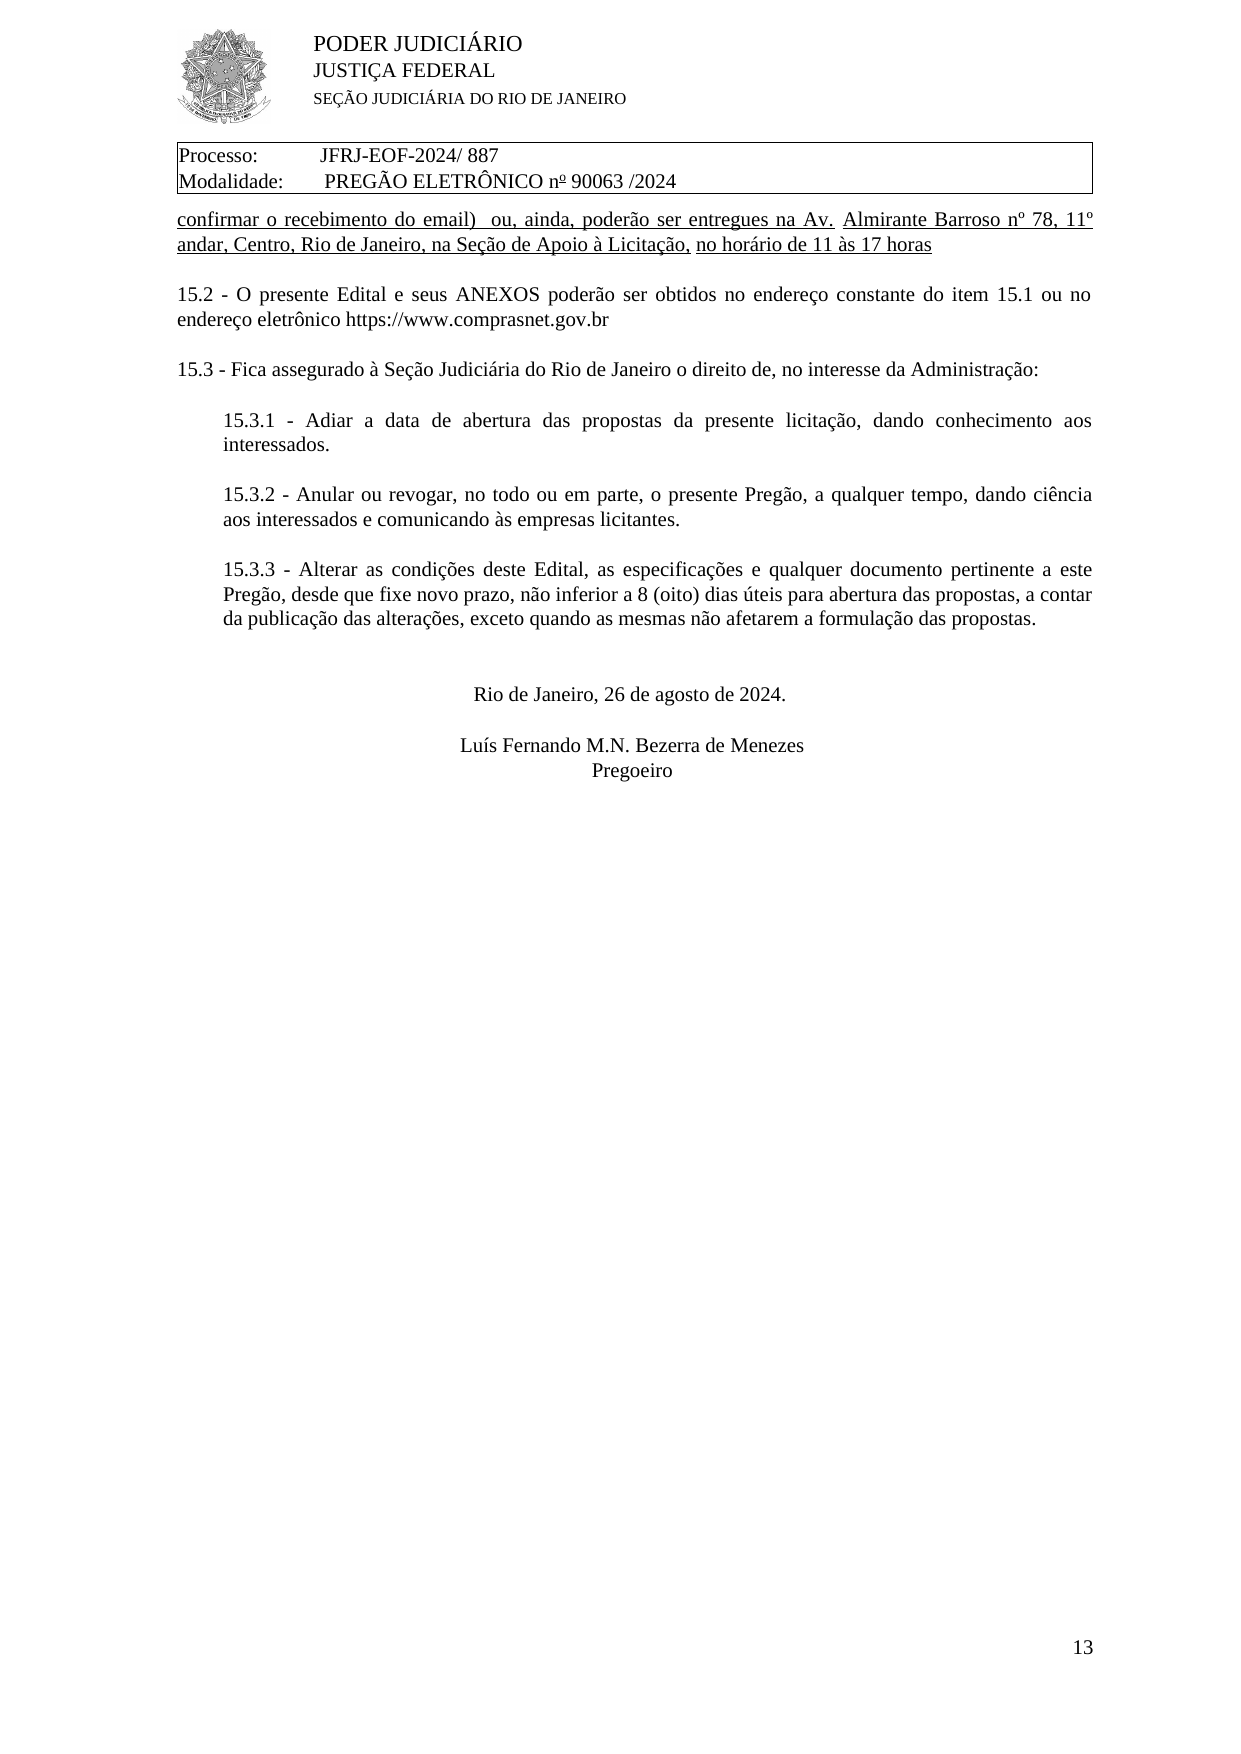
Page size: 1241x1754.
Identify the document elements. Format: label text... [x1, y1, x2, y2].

text 15.3.1 - Adiar a data de abertura das propostas da presente licitação, dando conhecimento aos interessados. [223, 407, 1093, 456]
text Luís Fernando M.N. Bezerra de Menezes [177, 733, 1092, 757]
text Rio de Janeiro, 26 de agosto de 2024. [177, 682, 1093, 706]
text 15.3.3 - Alterar as condições deste Edital, as especificações e qualquer documento pertinente a este Pregão, desde que fixe novo prazo, não inferior a 8 (oito) dias úteis para abertura das propostas, a contar da publicação das alterações, exceto quando as mesmas não afetarem a formulação das propostas. [223, 557, 1093, 630]
text 15.2 - O presente Edital e seus ANEXOS poderão ser obtidos no endereço constante do item 15.1 ou no endereço eletrônico https://www.comprasnet.gov.br [177, 282, 1093, 331]
text Pregoeiro [177, 758, 1092, 782]
text confirmar o recebimento do email) ou, ainda, poderão ser entregues na Av. Almirante Barroso nº 78, 11º andar, Centro, Rio de Janeiro, na Seção de Apoio à Licitação, no horário de 11 às 17 horas [177, 207, 1093, 256]
text 15.3 - Fica assegurado à Seção Judiciária do Rio de Janeiro o direito de, no interesse da Administração: [177, 357, 1093, 381]
text 15.3.2 - Anular ou revogar, no todo ou em parte, o presente Pregão, a qualquer tempo, dando ciência aos interessados e comunicando às empresas licitantes. [223, 482, 1093, 531]
